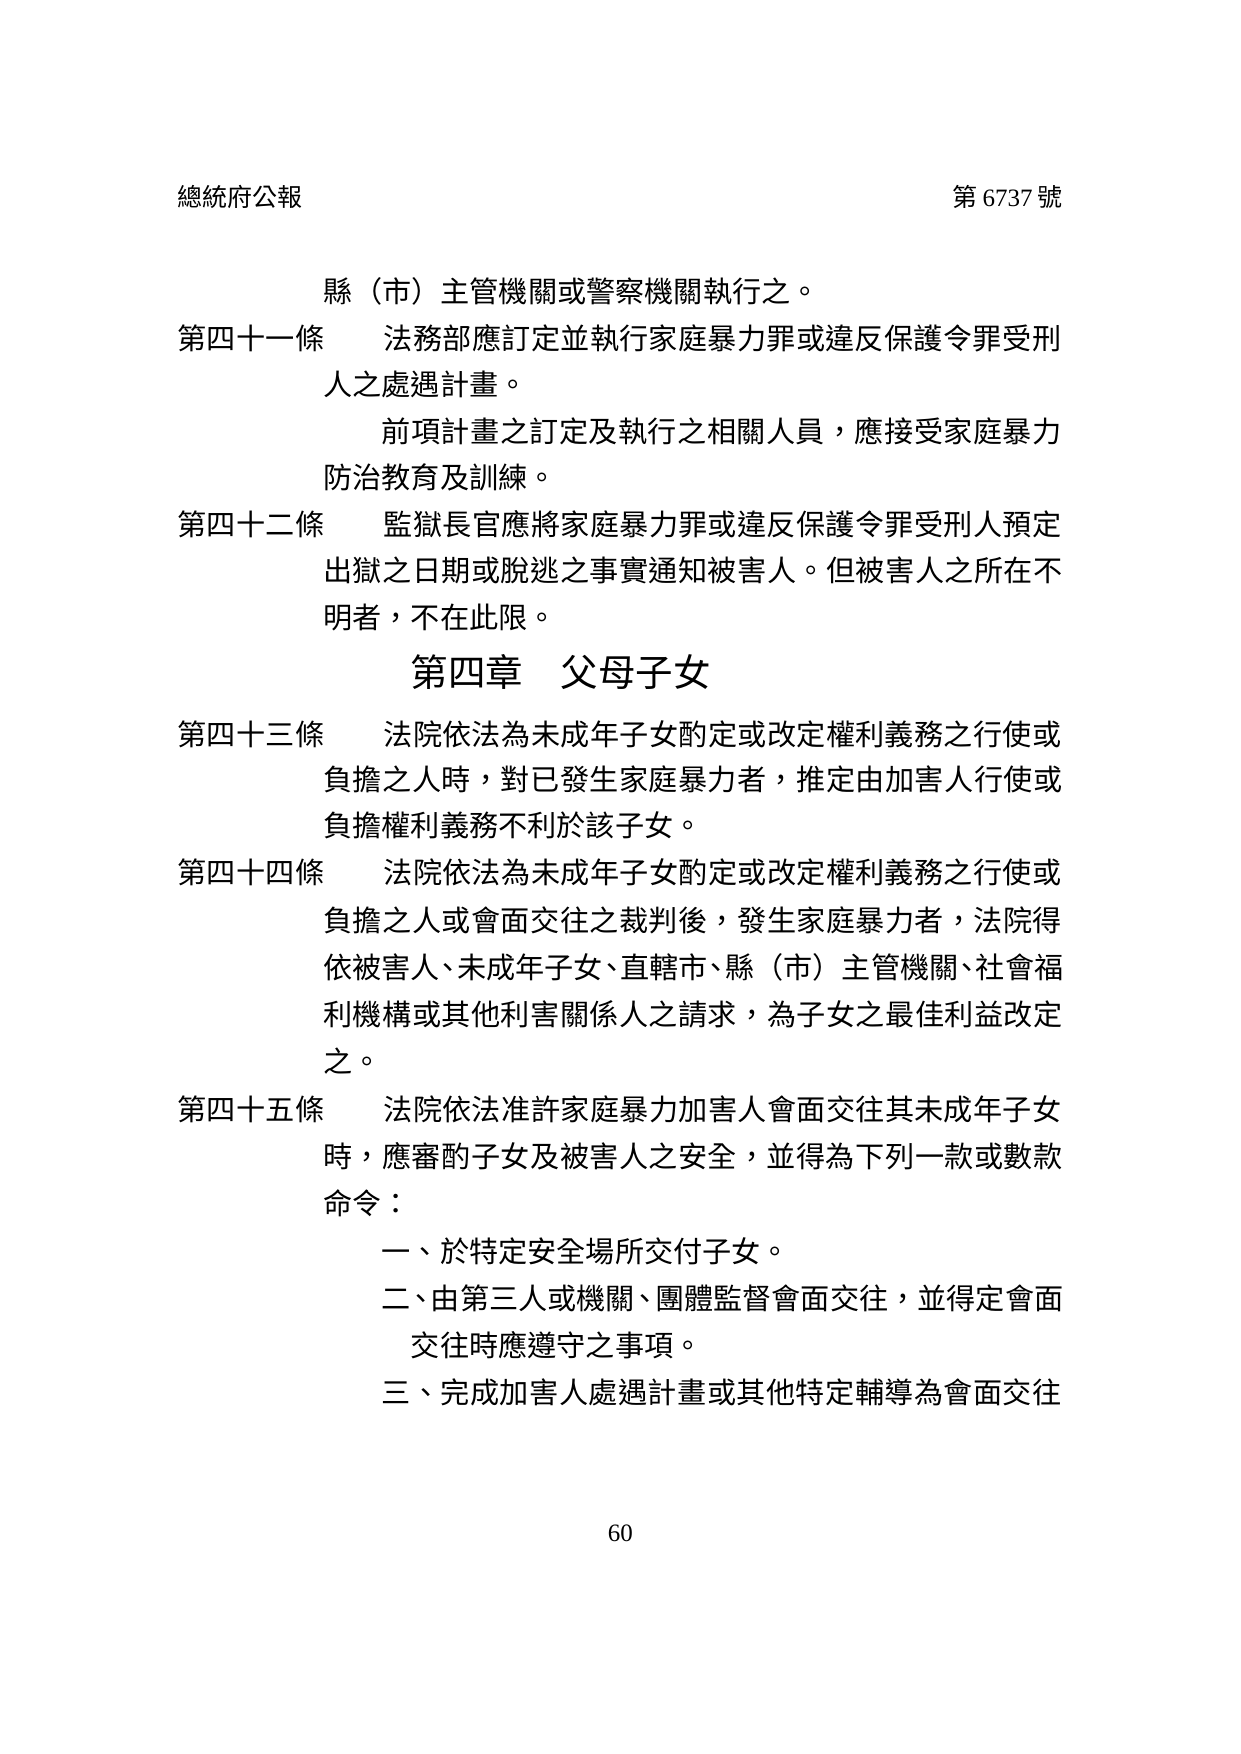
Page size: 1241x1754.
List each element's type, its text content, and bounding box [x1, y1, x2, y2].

text 第四十一條 法務部應訂定並執行家庭暴力罪或違反保護令罪受刑人之處遇計畫。 [177, 312, 1063, 405]
text 第四章 父母子女 [411, 650, 1063, 696]
text 二、由第三人或機關、團體監督會面交往，並得定會面交往時應遵守之事項。 [381, 1271, 1063, 1366]
text 第四十條 檢察官或法院依第三十一條第一項、第三十三條第一項、第三十八條第二項或前條規定所附之條件，得通知直轄市、縣（市）主管機關或警察機關執行之。 [177, 266, 1063, 312]
text 第四十二條 監獄長官應將家庭暴力罪或違反保護令罪受刑人預定出獄之日期或脫逃之事實通知被害人。但被害人之所在不明者，不在此限。 [177, 498, 1063, 637]
text 第四十三條 法院依法為未成年子女酌定或改定權利義務之行使或負擔之人時，對已發生家庭暴力者，推定由加害人行使或負擔權利義務不利於該子女。 [177, 708, 1063, 846]
text 第四十五條 法院依法准許家庭暴力加害人會面交往其未成年子女時，應審酌子女及被害人之安全，並得為下列一款或數款命令： [177, 1082, 1063, 1224]
text 第四十四條 法院依法為未成年子女酌定或改定權利義務之行使或負擔之人或會面交往之裁判後，發生家庭暴力者，法院得依被害人、未成年子女、直轄市、縣（市）主管機關、社會福利機構或其他利害關係人之請求，為子女之最佳利益改定之。 [177, 846, 1063, 1082]
text 前項計畫之訂定及執行之相關人員，應接受家庭暴力防治教育及訓練。 [323, 405, 1063, 498]
text 三、完成加害人處遇計畫或其他特定輔導為會面交往 [381, 1366, 1063, 1413]
text 一、於特定安全場所交付子女。 [381, 1224, 1063, 1271]
